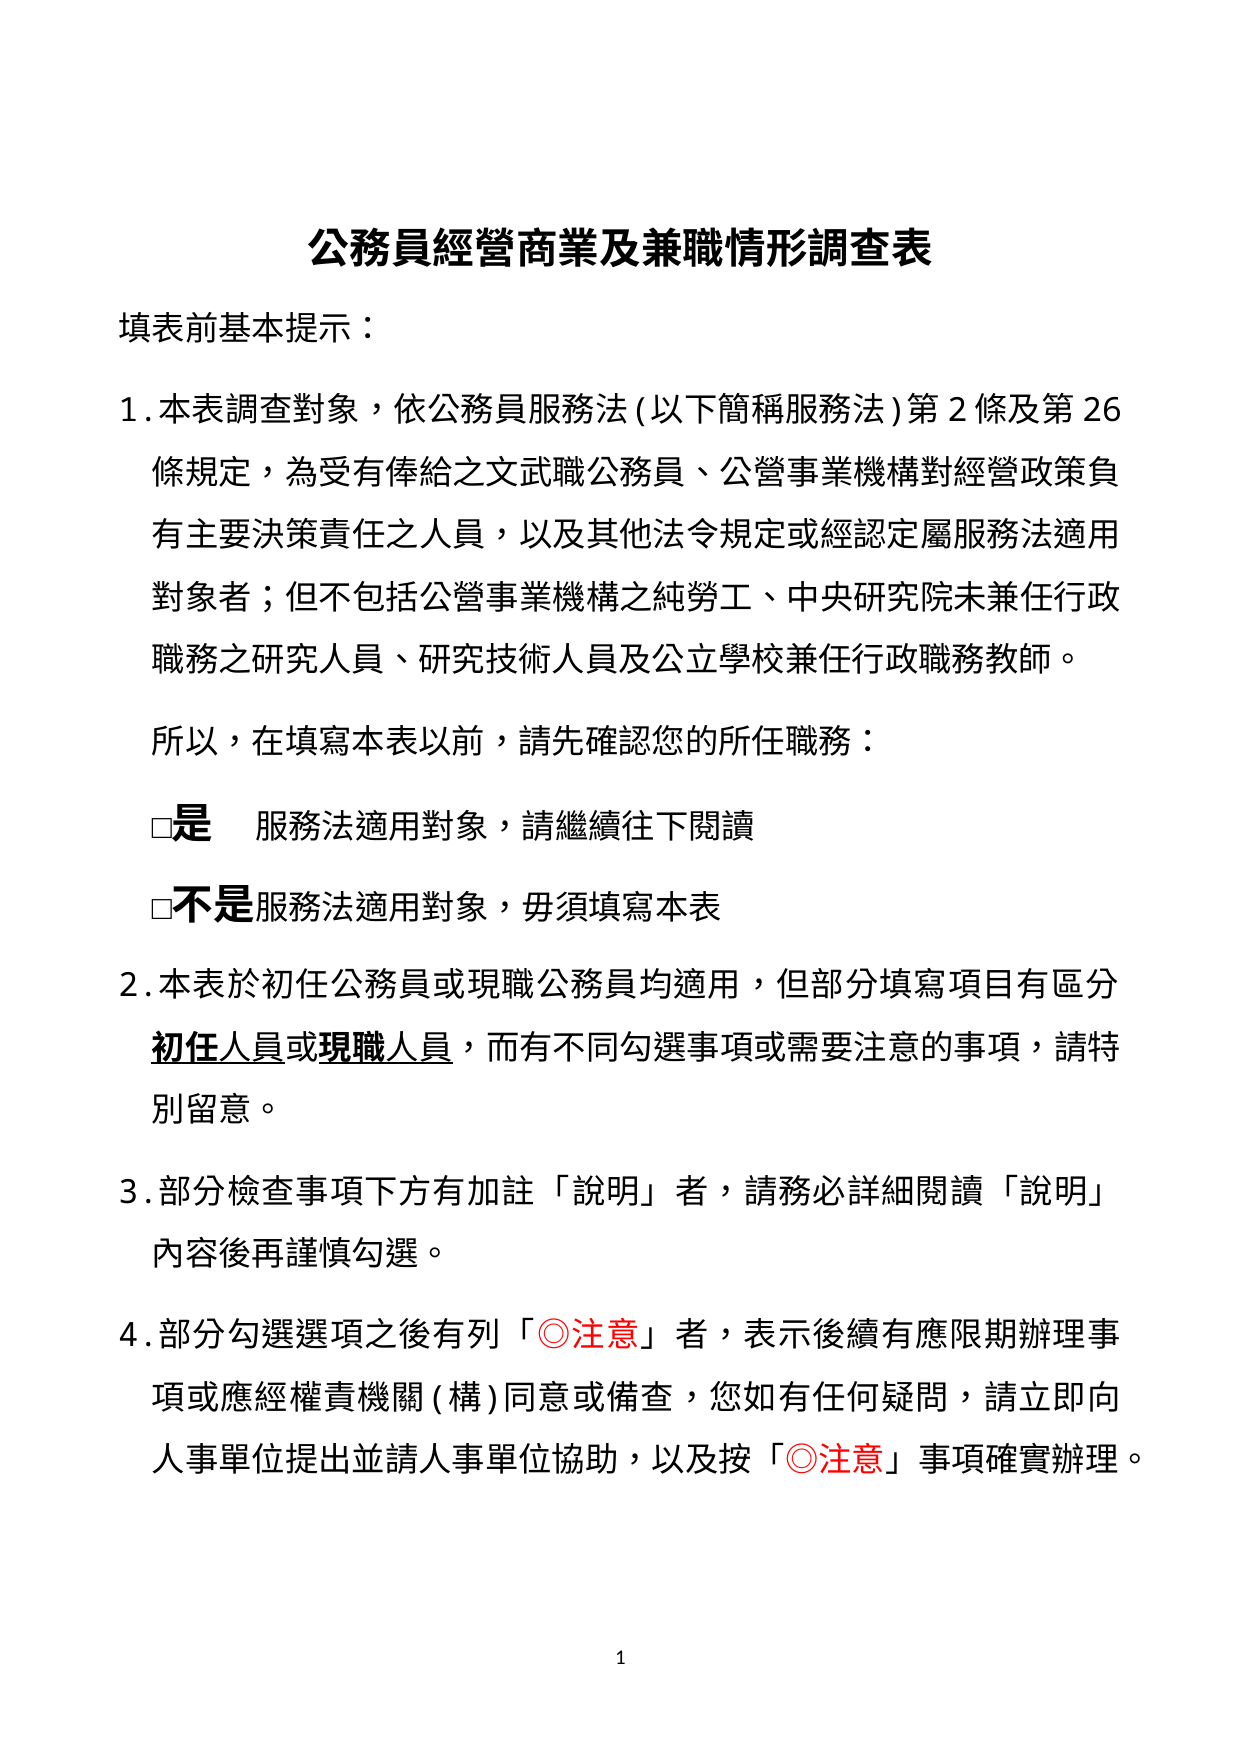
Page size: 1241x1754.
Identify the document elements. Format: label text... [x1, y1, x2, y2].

list 部分檢查事項下方有加註「說明」者，請務必詳細閱讀「說明」內容後再謹慎勾選。 [118, 1147, 1122, 1272]
list 部分勾選選項之後有列「◎注意」者，表示後續有應限期辦理事項或應經權責機關(構)同意或備查，您如有任何疑問，請立即向人事單位提出並請人事單位協助，以及按「◎注意」事項確實辦理。 [118, 1291, 1122, 1478]
text □是 服務法適用對象，請繼續往下閱讀 [152, 778, 1122, 841]
list 本表調查對象，依公務員服務法(以下簡稱服務法)第2條及第26條規定，為受有俸給之文武職公務員、公營事業機構對經營政策負有主要決策責任之人員，以及其他法令規定或經認定屬服務法適用對象者；但不包括公營事業機構之純勞工、中央研究院未兼任行政職務之研究人員、研究技術人員及公立學校兼任行政職務教師。 [118, 366, 1122, 678]
text 公務員經營商業及兼職情形調查表 [118, 203, 1122, 266]
text 填表前基本提示： [118, 284, 1122, 347]
text 所以，在填寫本表以前，請先確認您的所任職務： [152, 697, 1122, 759]
text □不是服務法適用對象，毋須填寫本表 [152, 859, 1122, 922]
list 本表於初任公務員或現職公務員均適用，但部分填寫項目有區分初任人員或現職人員，而有不同勾選事項或需要注意的事項，請特別留意。 [118, 941, 1122, 1128]
